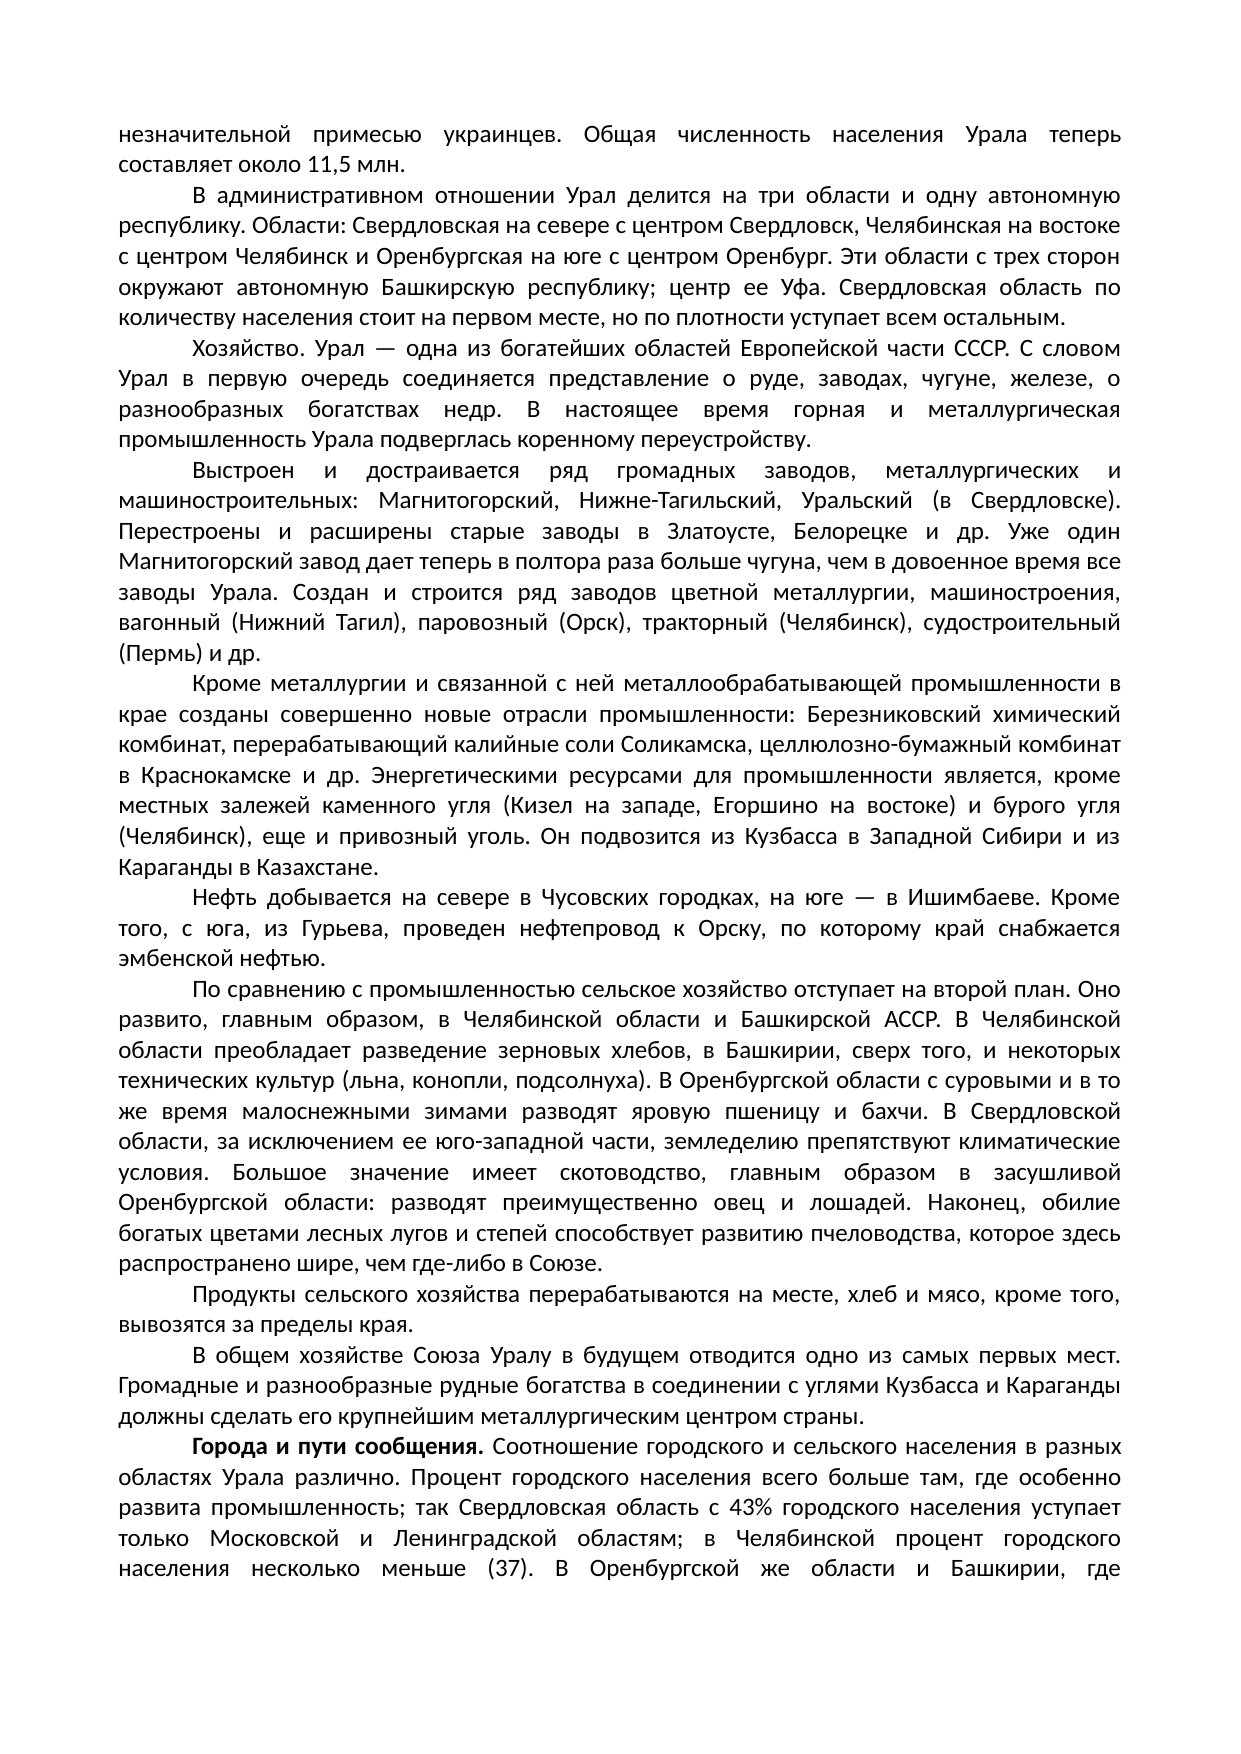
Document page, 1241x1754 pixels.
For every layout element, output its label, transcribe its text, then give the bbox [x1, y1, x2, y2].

text Хозяйство. Урал — одна из богатейших областей Европейской части СССР. С словом Урал в первую очередь соединяется представление о руде, заводах, чугуне, железе, о разнообразных богатствах недр. В настоящее время горная и металлургическая промышленность Урала подверглась коренному переустройству. [118, 332, 1122, 454]
text В административном отношении Урал делится на три области и одну автономную республику. Области: Свердловская на севере с центром Свердловск, Челябинская на востоке с центром Челябинск и Оренбургская на юге с центром Оренбург. Эти области с трех сторон окружают автономную Башкирскую республику; центр ее Уфа. Свердловская область по количеству населения стоит на первом месте, но по плотности уступает всем остальным. [118, 179, 1122, 332]
text незначительной примесью украинцев. Общая численность населения Урала теперь составляет около 11,5 млн. [118, 118, 1122, 179]
text В общем хозяйстве Союза Уралу в будущем отводится одно из самых первых мест. Громадные и разнообразные рудные богатства в соединении с углями Кузбасса и Караганды должны сделать его крупнейшим металлургическим центром страны. [118, 1339, 1122, 1431]
text Нефть добывается на севере в Чусовских городках, на юге — в Ишимбаеве. Кроме того, с юга, из Гурьева, проведен нефтепровод к Орску, по которому край снабжается эмбенской нефтью. [118, 881, 1122, 973]
text Продукты сельского хозяйства перерабатываются на месте, хлеб и мясо, кроме того, вывозятся за пределы края. [118, 1278, 1122, 1339]
text Кроме металлургии и связанной с ней металлообрабатывающей промышленности в крае созданы совершенно новые отрасли промышленности: Березниковский химический комбинат, перерабатывающий калийные соли Соликамска, целлюлозно-бумажный комбинат в Краснокамске и др. Энергетическими ресурсами для промышленности является, кроме местных залежей каменного угля (Кизел на западе, Егоршино на востоке) и бурого угля (Челябинск), еще и привозный уголь. Он подвозится из Кузбасса в Западной Сибири и из Караганды в Казахстане. [118, 667, 1122, 881]
text Города и пути сообщения. Соотношение городского и сельского населения в разных областях Урала различно. Процент городского населения всего больше там, где особенно развита промышленность; так Свердловская область с 43% городского населения уступает только Московской и Ленинградской областям; в Челябинской процент городского населения несколько меньше (37). В Оренбургской же области и Башкирии, где [118, 1431, 1122, 1583]
text По сравнению с промышленностью сельское хозяйство отступает на второй план. Оно развито, главным образом, в Челябинской области и Башкирской АССР. В Челябинской области преобладает разведение зерновых хлебов, в Башкирии, сверх того, и некоторых технических культур (льна, конопли, подсолнуха). В Оренбургской области с суровыми и в то же время малоснежными зимами разводят яровую пшеницу и бахчи. В Свердловской области, за исключением ее юго-западной части, земледелию препятствуют климатические условия. Большое значение имеет скотоводство, главным образом в засушливой Оренбургской области: разводят преимущественно овец и лошадей. Наконец, обилие богатых цветами лесных лугов и степей способствует развитию пчеловодства, которое здесь распространено шире, чем где-либо в Союзе. [118, 973, 1122, 1278]
text Выстроен и достраивается ряд громадных заводов, металлургических и машиностроительных: Магнитогорский, Нижне-Тагильский, Уральский (в Свердловске). Перестроены и расширены старые заводы в Златоусте, Белорецке и др. Уже один Магнитогорский завод дает теперь в полтора раза больше чугуна, чем в довоенное время все заводы Урала. Создан и строится ряд заводов цветной металлургии, машиностроения, вагонный (Нижний Тагил), паровозный (Орск), тракторный (Челябинск), судостроительный (Пермь) и др. [118, 454, 1122, 667]
